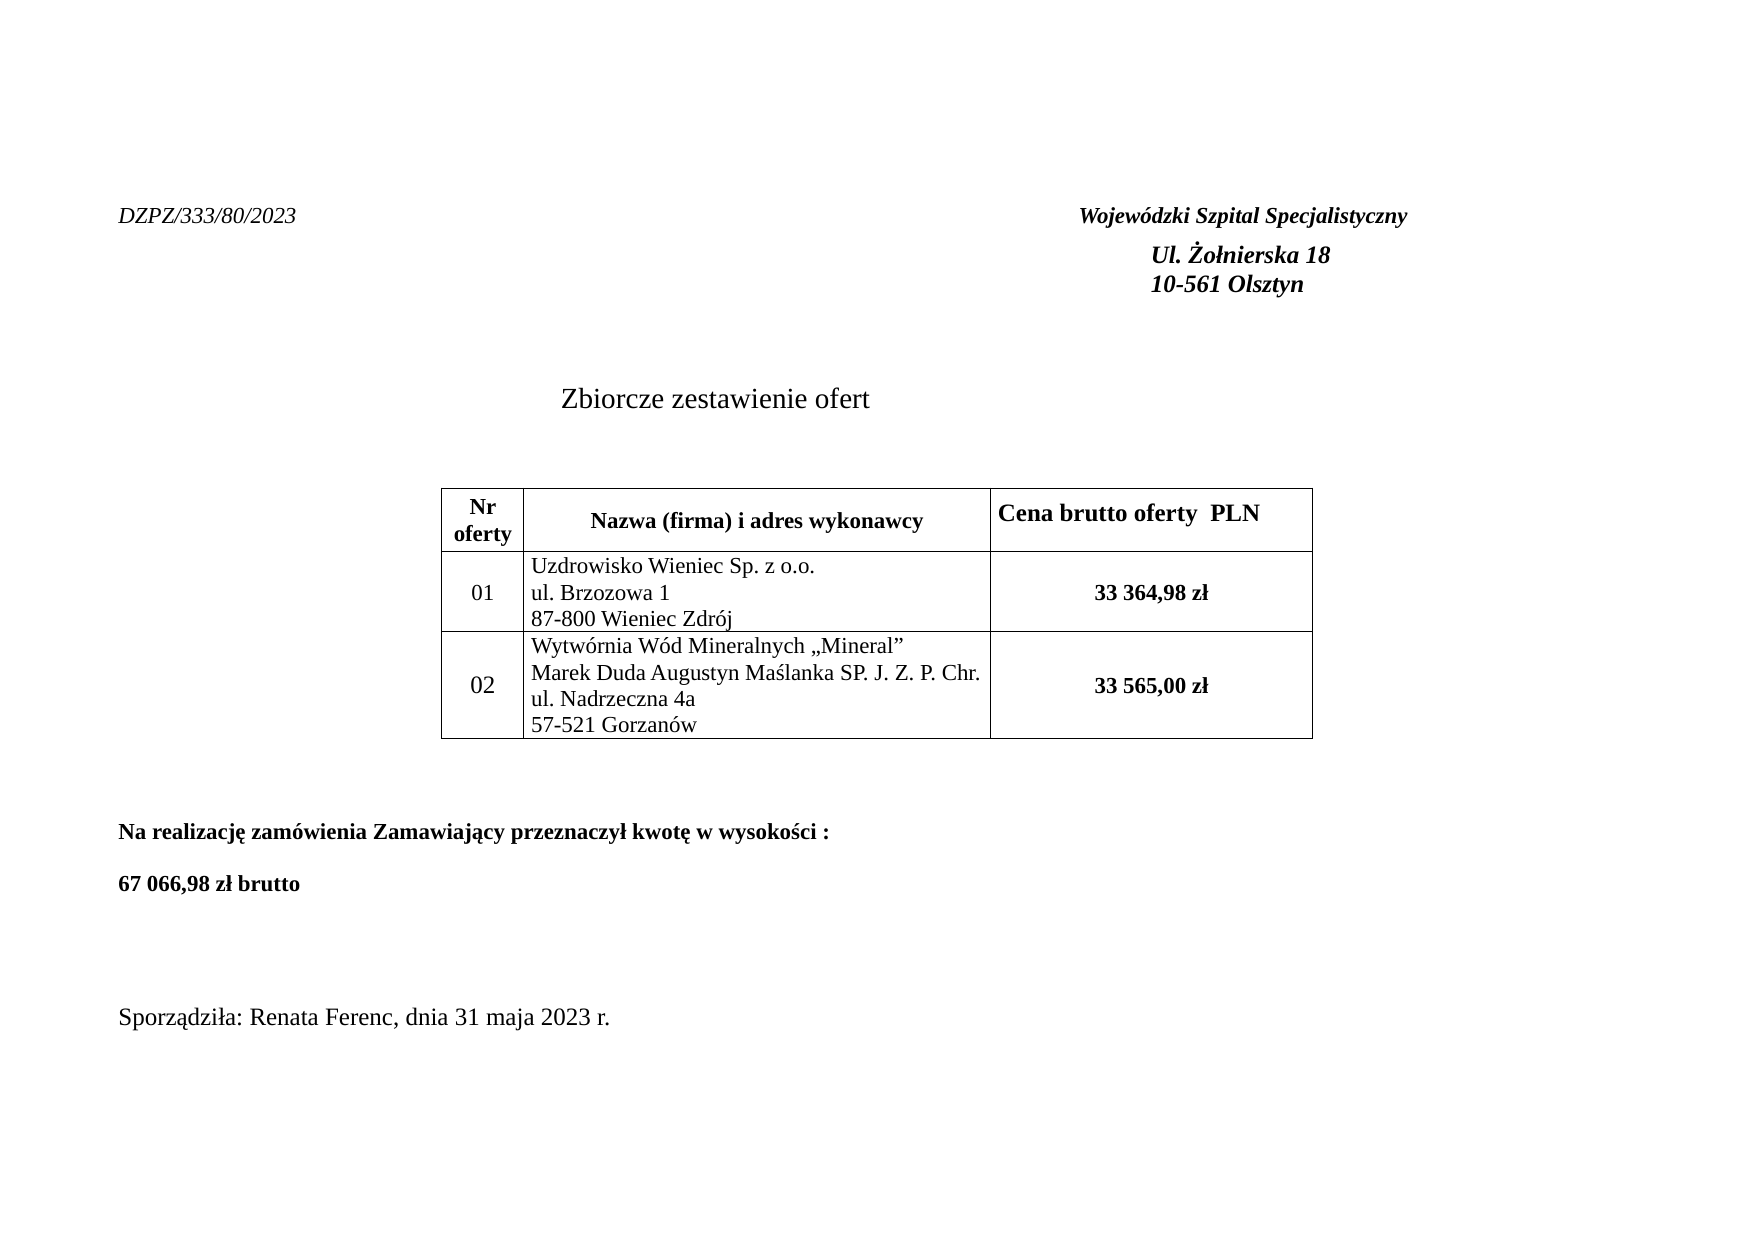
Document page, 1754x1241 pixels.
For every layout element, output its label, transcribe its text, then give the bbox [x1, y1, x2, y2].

text Sporządziła: Renata Ferenc, dnia 31 maja 2023 r. [118, 1002, 1636, 1031]
table_cell 02 [442, 632, 523, 738]
subtitle DZPZ/333/80/2023 Wojewódzki Szpital Specjalistyczny [118, 202, 1636, 228]
table_cell 33 565,00 zł [991, 632, 1312, 738]
text 67 066,98 zł brutto [118, 871, 1636, 897]
subtitle Zbiorcze zestawienie ofert [487, 382, 1636, 415]
text 10-561 Olsztyn [1077, 269, 1636, 298]
table_cell 01 [442, 552, 523, 631]
text Ul. Żołnierska 18 [1077, 241, 1636, 269]
table_cell 33 364,98 zł [991, 552, 1312, 631]
table_header Nr oferty [442, 489, 523, 551]
text Na realizację zamówienia Zamawiający przeznaczył kwotę w wysokości : [118, 818, 1636, 844]
table_header Nazwa (firma) i adres wykonawcy [524, 489, 990, 551]
table_header Cena brutto oferty PLN [991, 489, 1312, 551]
table_cell Wytwórnia Wód Mineralnych „Mineral” Marek Duda Augustyn Maślanka SP. J. Z. P. Chr. ul. Nadrzeczna 4a 57-521 Gorzanów [524, 632, 990, 738]
table_cell Uzdrowisko Wieniec Sp. z o.o. ul. Brzozowa 1 87-800 Wieniec Zdrój [524, 552, 990, 631]
